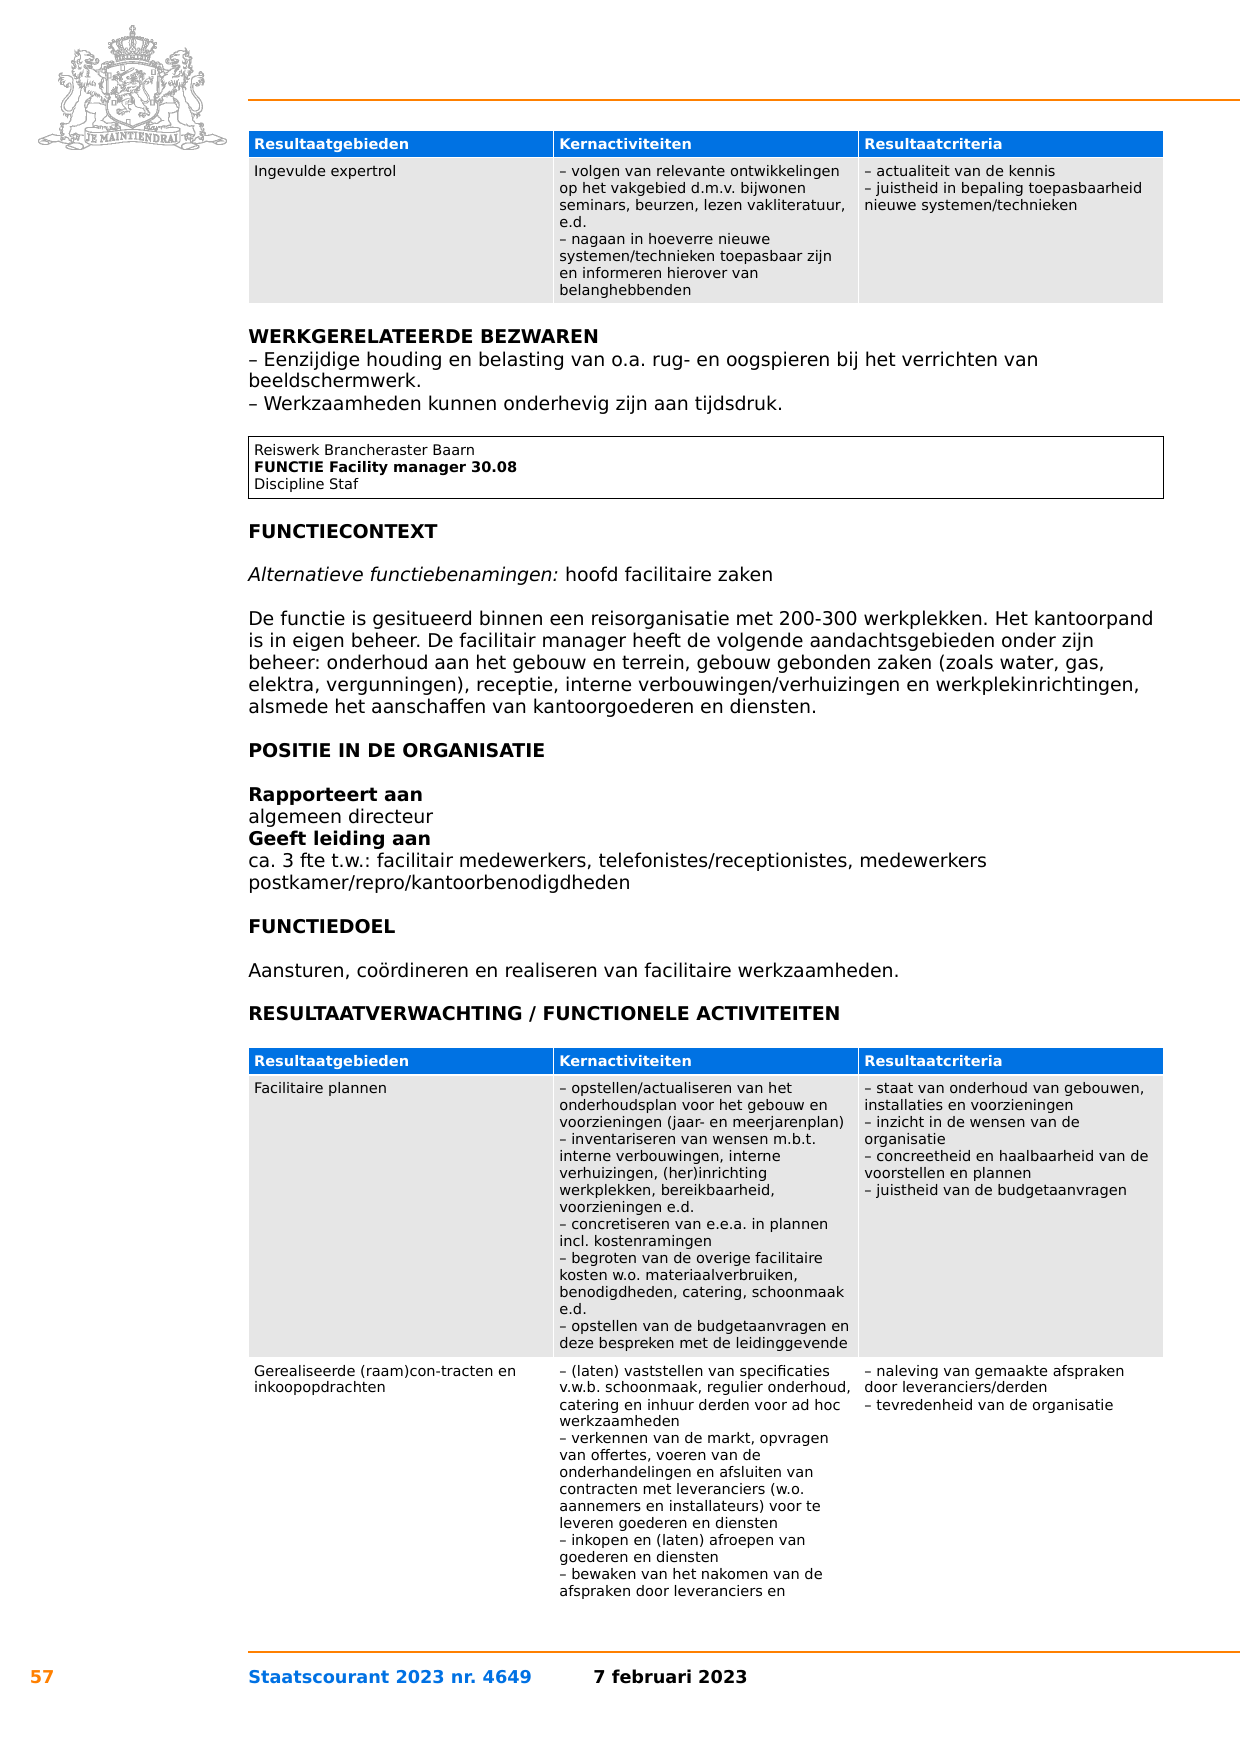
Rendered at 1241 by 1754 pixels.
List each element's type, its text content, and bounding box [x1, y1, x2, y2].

table_cell – naleving van gemaakte afspraken door leveranciers/derden – tevredenheid van de organisatie [859, 1358, 1163, 1605]
text Alternatieve functiebenamingen: hoofd facilitaire zaken [248, 564, 1163, 586]
table_cell – staat van onderhoud van gebouwen, installaties en voorzieningen – inzicht in de wensen van de organisatie – concreetheid en haalbaarheid van de voorstellen en plannen – juistheid van de budgetaanvragen [859, 1076, 1163, 1357]
table_header Resultaatcriteria [859, 1048, 1163, 1074]
table_header Resultaatcriteria [859, 131, 1163, 157]
table_header Reiswerk Brancheraster Baarn FUNCTIE Facility manager 30.08 Discipline Staf [249, 437, 1163, 498]
text – Eenzijdige houding en belasting van o.a. rug- en oogspieren bij het verrichten van beeldschermwerk. [248, 348, 1163, 392]
table_cell Facilitaire plannen [249, 1076, 553, 1357]
table_header Resultaatgebieden [249, 1048, 553, 1074]
table_header Kernactiviteiten [554, 131, 858, 157]
table_cell Ingevulde expertrol [249, 158, 553, 303]
table_cell – actualiteit van de kennis – juistheid in bepaling toepasbaarheid nieuwe systemen/technieken [859, 158, 1163, 303]
text Geeft leiding aan [248, 828, 1163, 850]
table_cell – opstellen/actualiseren van het onderhoudsplan voor het gebouw en voorzieningen (jaar- en meerjarenplan) – inventariseren van wensen m.b.t. interne verbouwingen, interne verhuizingen, (her)inrichting werkplekken, bereikbaarheid, voorzieningen e.d. – concretiseren van e.e.a. in plannen incl. kostenramingen – begroten van de overige facilitaire kosten w.o. materiaalverbruiken, benodigdheden, catering, schoonmaak e.d. – opstellen van de budgetaanvragen en deze bespreken met de leidinggevende [554, 1076, 858, 1357]
subtitle WERKGERELATEERDE BEZWAREN [248, 326, 1163, 348]
text algemeen directeur [248, 806, 1163, 828]
subtitle RESULTAATVERWACHTING / FUNCTIONELE ACTIVITEITEN [248, 1003, 1163, 1025]
text – Werkzaamheden kunnen onderhevig zijn aan tijdsdruk. [248, 392, 1163, 414]
table_header Kernactiviteiten [554, 1048, 858, 1074]
text Aansturen, coördineren en realiseren van facilitaire werkzaamheden. [248, 959, 1163, 981]
subtitle POSITIE IN DE ORGANISATIE [248, 740, 1163, 762]
table_cell Gerealiseerde (raam)con-tracten en inkoopopdrachten [249, 1358, 553, 1605]
table_cell – volgen van relevante ontwikkelingen op het vakgebied d.m.v. bijwonen seminars, beurzen, lezen vakliteratuur, e.d. – nagaan in hoeverre nieuwe systemen/technieken toepasbaar zijn en informeren hierover van belanghebbenden [554, 158, 858, 303]
subtitle FUNCTIEDOEL [248, 916, 1163, 938]
picture [38, 25, 227, 150]
table_header Resultaatgebieden [249, 131, 553, 157]
text Rapporteert aan [248, 784, 1163, 806]
subtitle FUNCTIECONTEXT [248, 521, 1163, 542]
text De functie is gesitueerd binnen een reisorganisatie met 200-300 werkplekken. Het kantoorpand is in eigen beheer. De facilitair manager heeft de volgende aandachtsgebieden onder zijn beheer: onderhoud aan het gebouw en terrein, gebouw gebonden zaken (zoals water, gas, elektra, vergunningen), receptie, interne verbouwingen/verhuizingen en werkplekinrichtingen, alsmede het aanschaffen van kantoorgoederen en diensten. [248, 608, 1163, 718]
table_cell – (laten) vaststellen van specificaties v.w.b. schoonmaak, regulier onderhoud, catering en inhuur derden voor ad hoc werkzaamheden – verkennen van de markt, opvragen van offertes, voeren van de onderhandelingen en afsluiten van contracten met leveranciers (w.o. aannemers en installateurs) voor te leveren goederen en diensten – inkopen en (laten) afroepen van goederen en diensten – bewaken van het nakomen van de afspraken door leveranciers en [554, 1358, 858, 1605]
text ca. 3 fte t.w.: facilitair medewerkers, telefonistes/receptionistes, medewerkers postkamer/repro/kantoorbenodigdheden [248, 850, 1163, 894]
